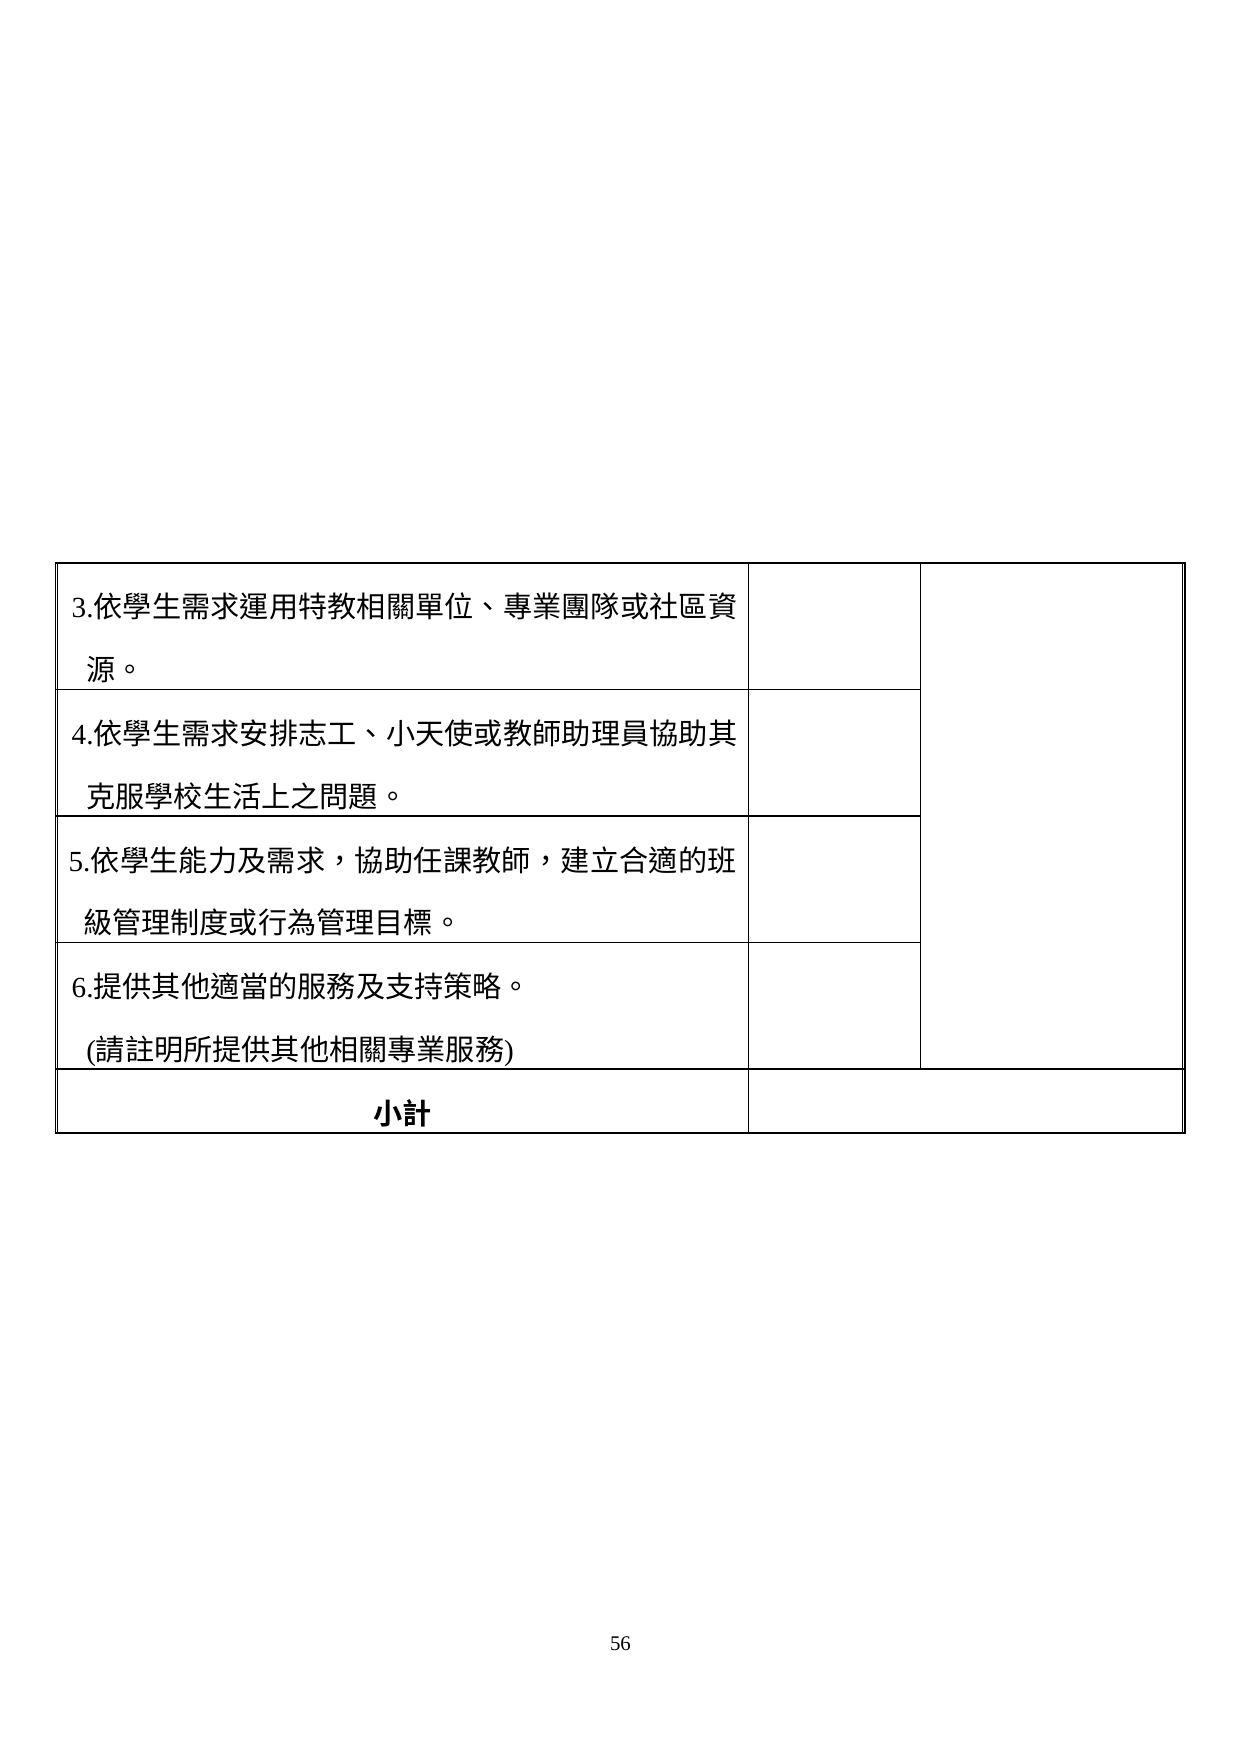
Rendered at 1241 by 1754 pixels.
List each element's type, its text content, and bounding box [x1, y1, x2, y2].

table_cell [749, 817, 920, 942]
table_cell 4.依學生需求安排志工、小天使或教師助理員協助其克服學校生活上之問題。 [58, 690, 748, 815]
table_cell [749, 690, 920, 815]
table_cell [749, 1070, 1182, 1132]
table_cell 5.依學生能力及需求，協助任課教師，建立合適的班級管理制度或行為管理目標。 [58, 817, 748, 942]
table_cell [749, 943, 920, 1068]
table_cell [921, 564, 1182, 1068]
table_cell 3.依學生需求運用特教相關單位、專業團隊或社區資源。 [58, 564, 748, 688]
table_cell 小計 [58, 1070, 748, 1132]
table_cell [749, 564, 920, 688]
table_cell 6.提供其他適當的服務及支持策略。 (請註明所提供其他相關專業服務) [58, 943, 748, 1068]
